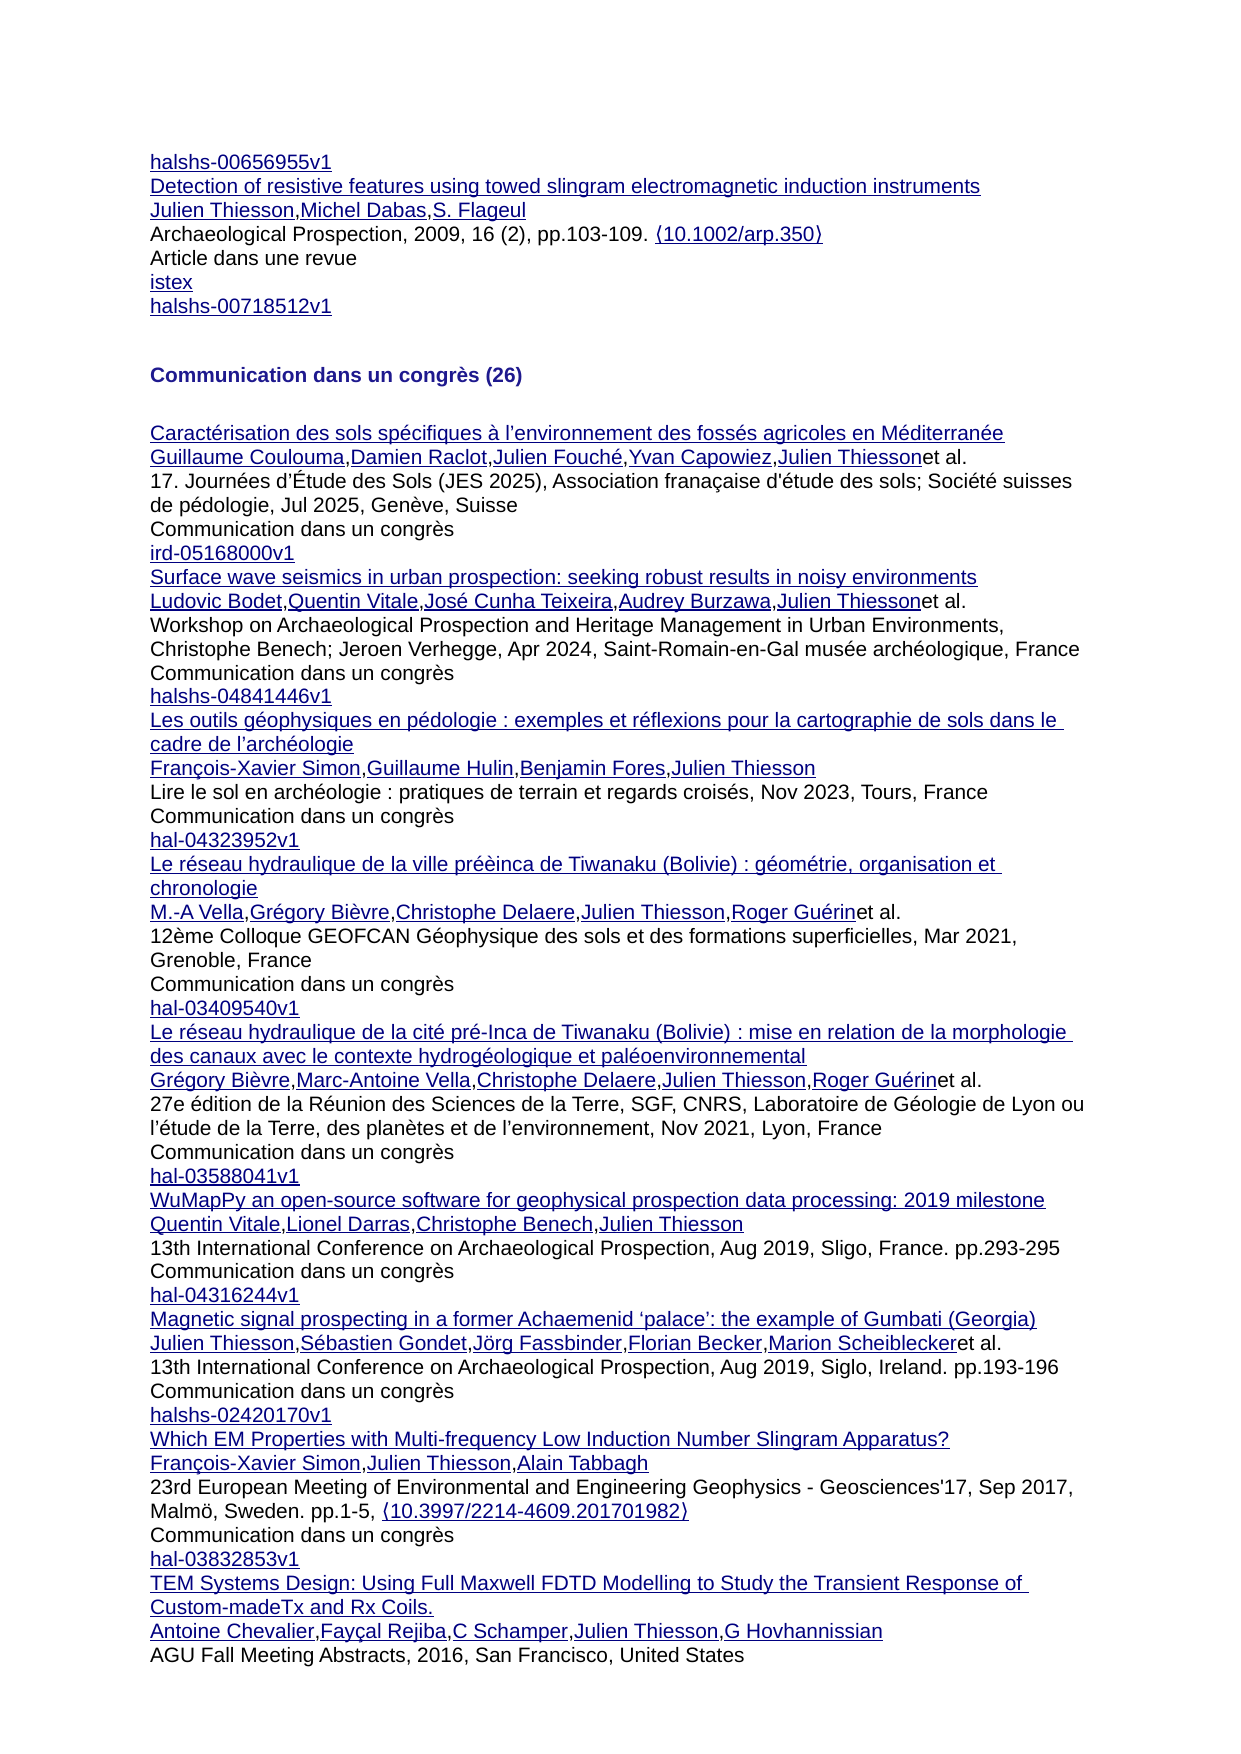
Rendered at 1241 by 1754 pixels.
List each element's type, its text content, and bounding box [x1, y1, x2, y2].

table_cell halshs-00656955v1 [150, 150, 1090, 174]
table_cell Which EM Properties with Multi-frequency Low Induction Number Slingram Apparatus? François-Xavier Simon,Julien Thiesson,Alain Tabbagh 23rd European Meeting of Environmental and Engineering Geophysics - Geosciences'17, Sep 2017, Malmö, Sweden. pp.1-5, ⟨10.3997/2214-4609.201701982⟩ Communication dans un congrès hal-03832853v1 [150, 1427, 1090, 1571]
table_cell Magnetic signal prospecting in a former Achaemenid ‘palace’: the example of Gumbati (Georgia) Julien Thiesson,Sébastien Gondet,Jörg Fassbinder,Florian Becker,Marion Scheibleckeret al. 13th International Conference on Archaeological Prospection, Aug 2019, Siglo, Ireland. pp.193-196 Communication dans un congrès halshs-02420170v1 [150, 1307, 1090, 1427]
table_cell WuMapPy an open-source software for geophysical prospection data processing: 2019 milestone Quentin Vitale,Lionel Darras,Christophe Benech,Julien Thiesson 13th International Conference on Archaeological Prospection, Aug 2019, Sligo, France. pp.293-295 Communication dans un congrès hal-04316244v1 [150, 1188, 1090, 1307]
table_cell Le réseau hydraulique de la ville préèinca de Tiwanaku (Bolivie) : géométrie, organisation et chronologie M.-A Vella,Grégory Bièvre,Christophe Delaere,Julien Thiesson,Roger Guérinet al. 12ème Colloque GEOFCAN Géophysique des sols et des formations superficielles, Mar 2021, Grenoble, France Communication dans un congrès hal-03409540v1 [150, 852, 1090, 1020]
table_cell Surface wave seismics in urban prospection: seeking robust results in noisy environments Ludovic Bodet,Quentin Vitale,José Cunha Teixeira,Audrey Burzawa,Julien Thiessonet al. Workshop on Archaeological Prospection and Heritage Management in Urban Environments, Christophe Benech; Jeroen Verhegge, Apr 2024, Saint-Romain-en-Gal musée archéologique, France Communication dans un congrès halshs-04841446v1 [150, 565, 1090, 708]
table_cell Le réseau hydraulique de la cité pré-Inca de Tiwanaku (Bolivie) : mise en relation de la morphologie des canaux avec le contexte hydrogéologique et paléoenvironnemental Grégory Bièvre,Marc-Antoine Vella,Christophe Delaere,Julien Thiesson,Roger Guérinet al. 27e édition de la Réunion des Sciences de la Terre, SGF, CNRS, Laboratoire de Géologie de Lyon ou l’étude de la Terre, des planètes et de l’environnement, Nov 2021, Lyon, France Communication dans un congrès hal-03588041v1 [150, 1020, 1090, 1187]
subtitle Communication dans un congrès (26) [150, 362, 1090, 386]
table_header Caractérisation des sols spécifiques à l’environnement des fossés agricoles en Méditerranée Guillaume Coulouma,Damien Raclot,Julien Fouché,Yvan Capowiez,Julien Thiessonet al. 17. Journées d’Étude des Sols (JES 2025), Association franaçaise d'étude des sols; Société suisses de pédologie, Jul 2025, Genève, Suisse Communication dans un congrès ird-05168000v1 [150, 421, 1090, 564]
table_cell Les outils géophysiques en pédologie : exemples et réflexions pour la cartographie de sols dans le cadre de l’archéologie François-Xavier Simon,Guillaume Hulin,Benjamin Fores,Julien Thiesson Lire le sol en archéologie : pratiques de terrain et regards croisés, Nov 2023, Tours, France Communication dans un congrès hal-04323952v1 [150, 708, 1090, 852]
table_cell Detection of resistive features using towed slingram electromagnetic induction instruments Julien Thiesson,Michel Dabas,S. Flageul Archaeological Prospection, 2009, 16 (2), pp.103-109. ⟨10.1002/arp.350⟩ Article dans une revue istex halshs-00718512v1 [150, 174, 1090, 318]
table_cell TEM Systems Design: Using Full Maxwell FDTD Modelling to Study the Transient Response of Custom-madeTx and Rx Coils. Antoine Chevalier,Fayçal Rejiba,C Schamper,Julien Thiesson,G Hovhannissian AGU Fall Meeting Abstracts, 2016, San Francisco, United States [150, 1571, 1090, 1667]
